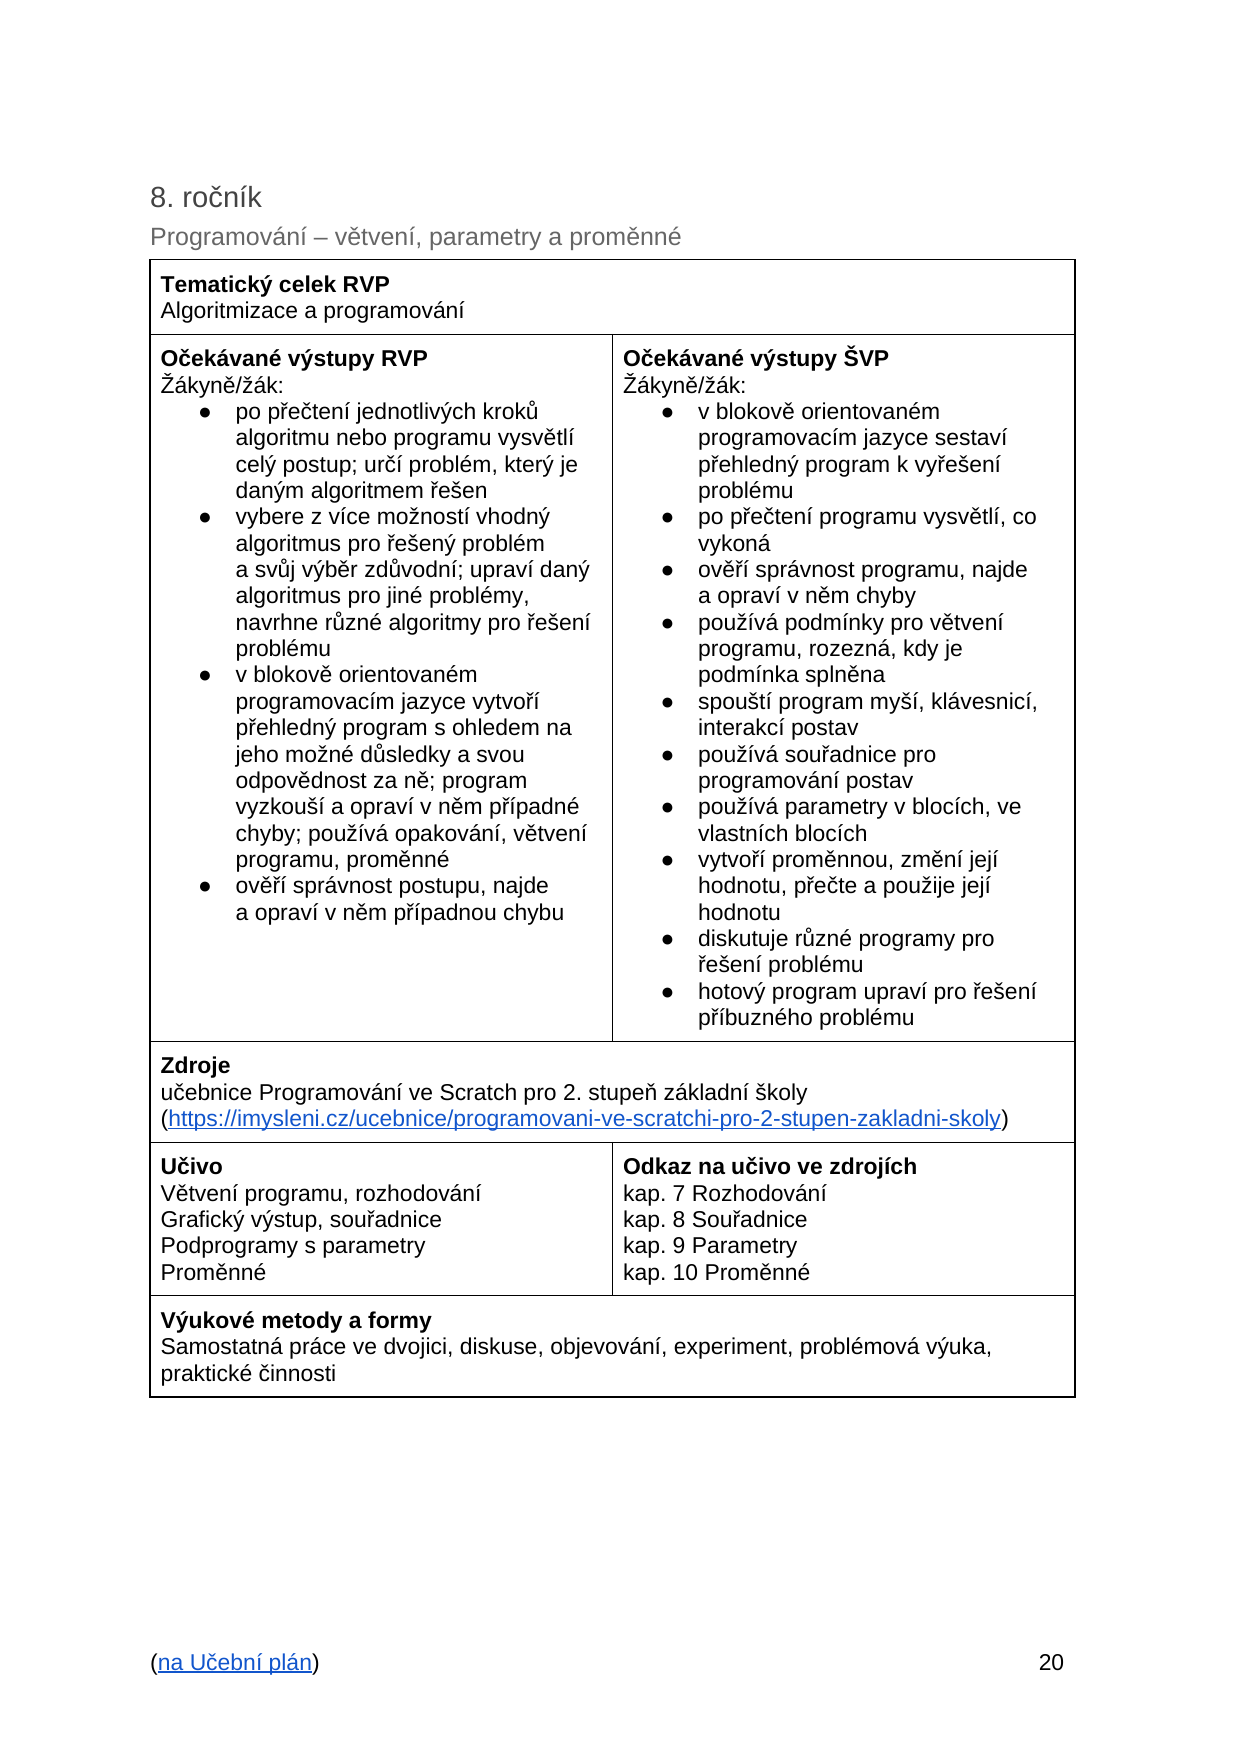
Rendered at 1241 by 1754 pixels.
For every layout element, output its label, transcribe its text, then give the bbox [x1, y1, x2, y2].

table_header Tematický celek RVP Algoritmizace a programování [151, 260, 1074, 334]
table_cell Učivo Větvení programu, rozhodování Grafický výstup, souřadnice Podprogramy s parametry Proměnné [151, 1143, 612, 1295]
table_cell Výukové metody a formy Samostatná práce ve dvojici, diskuse, objevování, experiment, problémová výuka, praktické činnosti [151, 1296, 1074, 1396]
table_cell Odkaz na učivo ve zdrojích kap. 7 Rozhodování kap. 8 Souřadnice kap. 9 Parametry kap. 10 Proměnné [613, 1143, 1074, 1295]
table_cell Zdroje učebnice Programování ve Scratch pro 2. stupeň základní školy (https://imysleni.cz/ucebnice/programovani-ve-scratchi-pro-2-stupen-zakladni-skoly) [151, 1042, 1074, 1142]
table_cell Očekávané výstupy RVP Žákyně/žák: po přečtení jednotlivých kroků algoritmu nebo programu vysvětlí celý postup; určí problém, který je daným algoritmem řešen vybere z více možností vhodný algoritmus pro řešený problém a svůj výběr zdůvodní; upraví daný algoritmus pro jiné problémy, navrhne různé algoritmy pro řešení problému v blokově orientovaném programovacím jazyce vytvoří přehledný program s ohledem na jeho možné důsledky a svou odpovědnost za ně; program vyzkouší a opraví v něm případné chyby; používá opakování, větvení programu, proměnné ověří správnost postupu, najde a opraví v něm případnou chybu [151, 335, 612, 1041]
table_cell Očekávané výstupy ŠVP Žákyně/žák: v blokově orientovaném programovacím jazyce sestaví přehledný program k vyřešení problému po přečtení programu vysvětlí, co vykoná ověří správnost programu, najde a opraví v něm chyby používá podmínky pro větvení programu, rozezná, kdy je podmínka splněna spouští program myší, klávesnicí, interakcí postav používá souřadnice pro programování postav používá parametry v blocích, ve vlastních blocích vytvoří proměnnou, změní její hodnotu, přečte a použije její hodnotu diskutuje různé programy pro řešení problému hotový program upraví pro řešení příbuzného problému [613, 335, 1074, 1041]
subtitle 8. ročník [150, 180, 1065, 214]
subtitle Programování – větvení, parametry a proměnné [150, 222, 1065, 251]
